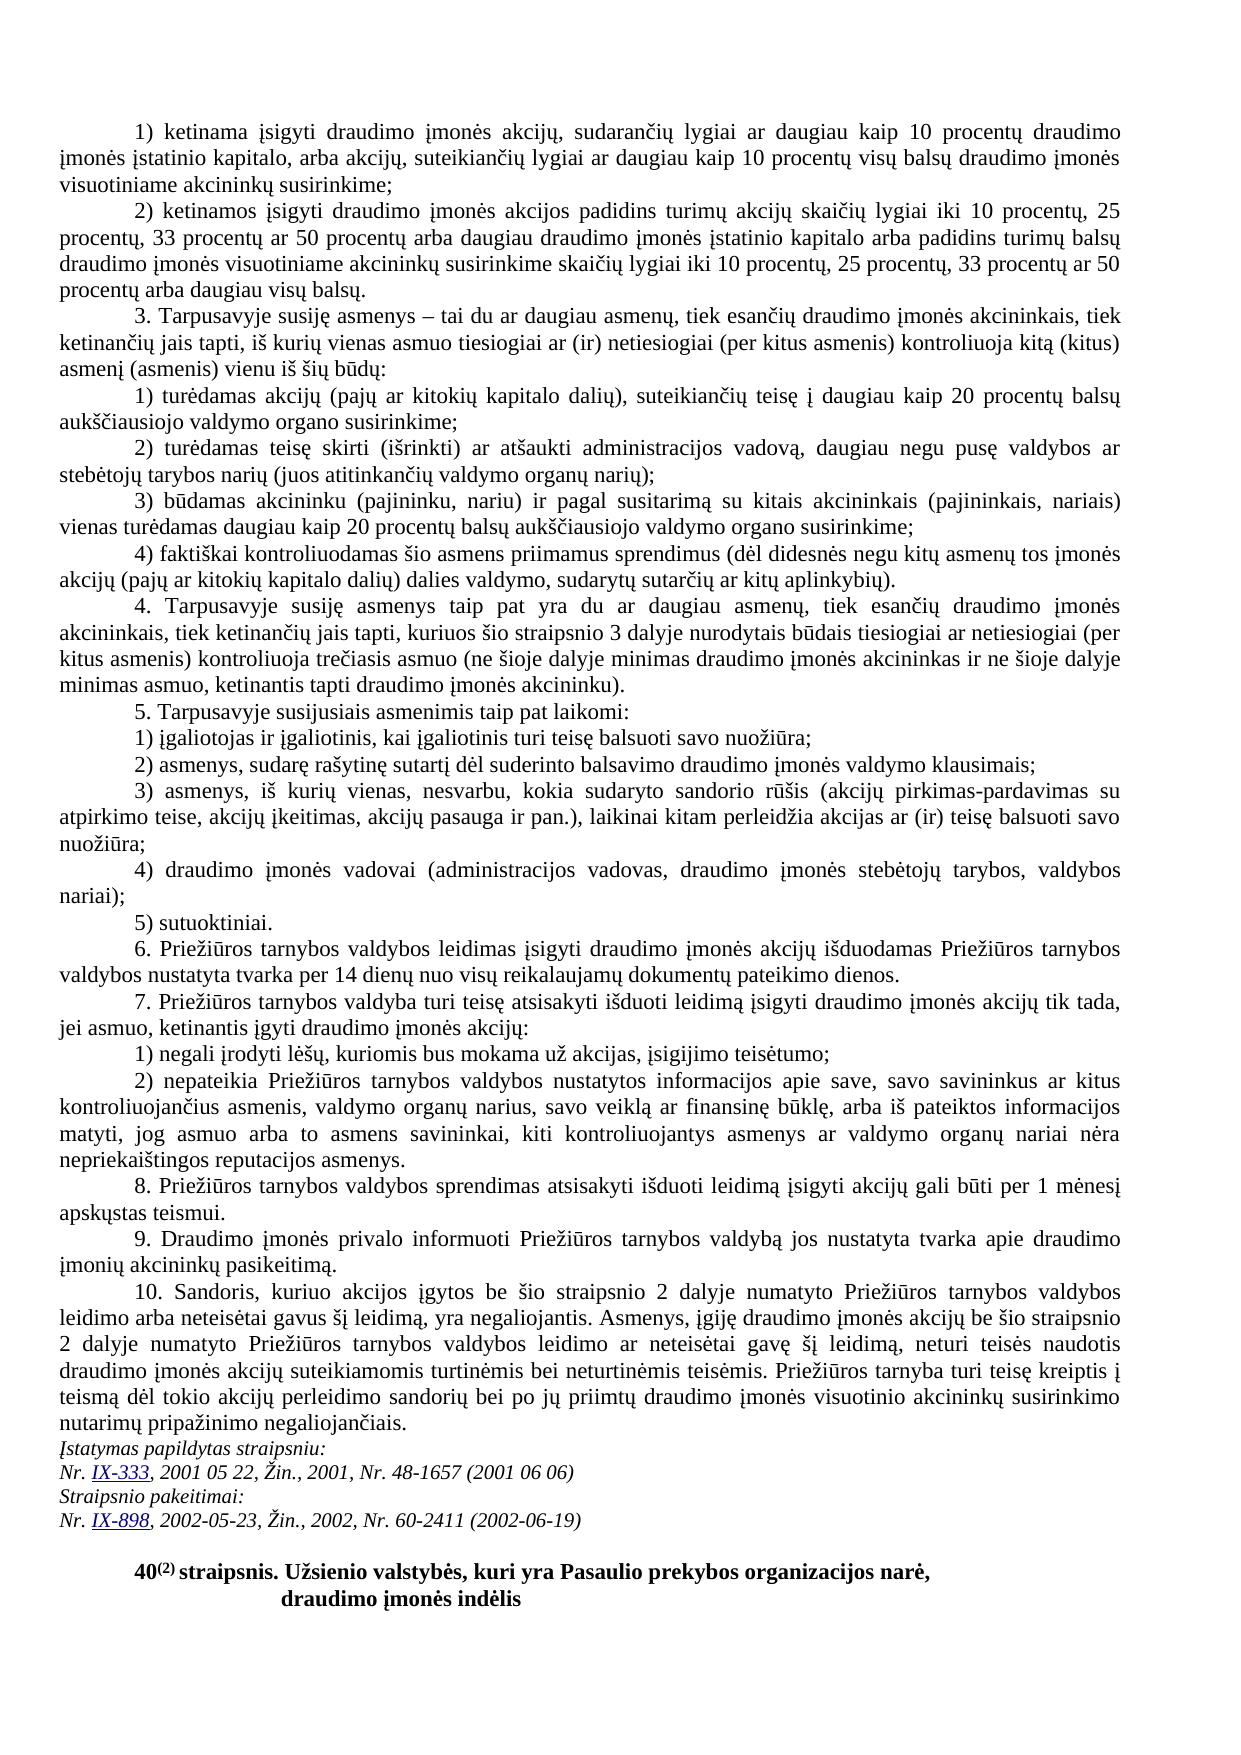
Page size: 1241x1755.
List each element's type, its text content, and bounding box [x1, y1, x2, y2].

text 6. Priežiūros tarnybos valdybos leidimas įsigyti draudimo įmonės akcijų išduodamas Priežiūros tarnybos valdybos nustatyta tvarka per 14 dienų nuo visų reikalaujamų dokumentų pateikimo dienos. [59, 935, 1122, 988]
text Nr. IX-898, 2002-05-23, Žin., 2002, Nr. 60-2411 (2002-06-19) [59, 1508, 1122, 1532]
text 5) sutuoktiniai. [59, 909, 1122, 935]
text Įstatymas papildytas straipsniu: [59, 1436, 1122, 1460]
text Nr. IX-333, 2001 05 22, Žin., 2001, Nr. 48-1657 (2001 06 06) [59, 1460, 1122, 1484]
text 9. Draudimo įmonės privalo informuoti Priežiūros tarnybos valdybą jos nustatyta tvarka apie draudimo įmonių akcininkų pasikeitimą. [59, 1225, 1122, 1278]
text 2) nepateikia Priežiūros tarnybos valdybos nustatytos informacijos apie save, savo savininkus ar kitus kontroliuojančius asmenis, valdymo organų narius, savo veiklą ar finansinę būklę, arba iš pateiktos informacijos matyti, jog asmuo arba to asmens savininkai, kiti kontroliuojantys asmenys ar valdymo organų nariai nėra nepriekaištingos reputacijos asmenys. [59, 1067, 1122, 1172]
text 7. Priežiūros tarnybos valdyba turi teisę atsisakyti išduoti leidimą įsigyti draudimo įmonės akcijų tik tada, jei asmuo, ketinantis įgyti draudimo įmonės akcijų: [59, 988, 1122, 1041]
text 3. Tarpusavyje susiję asmenys – tai du ar daugiau asmenų, tiek esančių draudimo įmonės akcininkais, tiek ketinančių jais tapti, iš kurių vienas asmuo tiesiogiai ar (ir) netiesiogiai (per kitus asmenis) kontroliuoja kitą (kitus) asmenį (asmenis) vienu iš šių būdų: [59, 303, 1122, 382]
text 4) faktiškai kontroliuodamas šio asmens priimamus sprendimus (dėl didesnės negu kitų asmenų tos įmonės akcijų (pajų ar kitokių kapitalo dalių) dalies valdymo, sudarytų sutarčių ar kitų aplinkybių). [59, 540, 1122, 592]
text 8. Priežiūros tarnybos valdybos sprendimas atsisakyti išduoti leidimą įsigyti akcijų gali būti per 1 mėnesį apskųstas teismui. [59, 1172, 1122, 1225]
text 1) ketinama įsigyti draudimo įmonės akcijų, sudarančių lygiai ar daugiau kaip 10 procentų draudimo įmonės įstatinio kapitalo, arba akcijų, suteikiančių lygiai ar daugiau kaip 10 procentų visų balsų draudimo įmonės visuotiniame akcininkų susirinkime; [59, 118, 1122, 197]
text 2) ketinamos įsigyti draudimo įmonės akcijos padidins turimų akcijų skaičių lygiai iki 10 procentų, 25 procentų, 33 procentų ar 50 procentų arba daugiau draudimo įmonės įstatinio kapitalo arba padidins turimų balsų draudimo įmonės visuotiniame akcininkų susirinkime skaičių lygiai iki 10 procentų, 25 procentų, 33 procentų ar 50 procentų arba daugiau visų balsų. [59, 197, 1122, 303]
text 1) negali įrodyti lėšų, kuriomis bus mokama už akcijas, įsigijimo teisėtumo; [59, 1041, 1122, 1067]
text 5. Tarpusavyje susijusiais asmenimis taip pat laikomi: [59, 698, 1122, 724]
text 40(2) straipsnis. Užsienio valstybės, kuri yra Pasaulio prekybos organizacijos narė, [134, 1558, 1122, 1585]
text 2) turėdamas teisę skirti (išrinkti) ar atšaukti administracijos vadovą, daugiau negu pusę valdybos ar stebėtojų tarybos narių (juos atitinkančių valdymo organų narių); [59, 434, 1122, 487]
text 1) turėdamas akcijų (pajų ar kitokių kapitalo dalių), suteikiančių teisę į daugiau kaip 20 procentų balsų aukščiausiojo valdymo organo susirinkime; [59, 382, 1122, 434]
text 3) būdamas akcininku (pajininku, nariu) ir pagal susitarimą su kitais akcininkais (pajininkais, nariais) vienas turėdamas daugiau kaip 20 procentų balsų aukščiausiojo valdymo organo susirinkime; [59, 487, 1122, 540]
text 1) įgaliotojas ir įgaliotinis, kai įgaliotinis turi teisę balsuoti savo nuožiūra; [59, 724, 1122, 751]
text draudimo įmonės indėlis [281, 1585, 1122, 1611]
text 10. Sandoris, kuriuo akcijos įgytos be šio straipsnio 2 dalyje numatyto Priežiūros tarnybos valdybos leidimo arba neteisėtai gavus šį leidimą, yra negaliojantis. Asmenys, įgiję draudimo įmonės akcijų be šio straipsnio 2 dalyje numatyto Priežiūros tarnybos valdybos leidimo ar neteisėtai gavę šį leidimą, neturi teisės naudotis draudimo įmonės akcijų suteikiamomis turtinėmis bei neturtinėmis teisėmis. Priežiūros tarnyba turi teisę kreiptis į teismą dėl tokio akcijų perleidimo sandorių bei po jų priimtų draudimo įmonės visuotinio akcininkų susirinkimo nutarimų pripažinimo negaliojančiais. [59, 1278, 1122, 1436]
text 3) asmenys, iš kurių vienas, nesvarbu, kokia sudaryto sandorio rūšis (akcijų pirkimas-pardavimas su atpirkimo teise, akcijų įkeitimas, akcijų pasauga ir pan.), laikinai kitam perleidžia akcijas ar (ir) teisę balsuoti savo nuožiūra; [59, 777, 1122, 856]
text 4) draudimo įmonės vadovai (administracijos vadovas, draudimo įmonės stebėtojų tarybos, valdybos nariai); [59, 856, 1122, 909]
text 4. Tarpusavyje susiję asmenys taip pat yra du ar daugiau asmenų, tiek esančių draudimo įmonės akcininkais, tiek ketinančių jais tapti, kuriuos šio straipsnio 3 dalyje nurodytais būdais tiesiogiai ar netiesiogiai (per kitus asmenis) kontroliuoja trečiasis asmuo (ne šioje dalyje minimas draudimo įmonės akcininkas ir ne šioje dalyje minimas asmuo, ketinantis tapti draudimo įmonės akcininku). [59, 592, 1122, 698]
text 2) asmenys, sudarę rašytinę sutartį dėl suderinto balsavimo draudimo įmonės valdymo klausimais; [59, 751, 1122, 777]
text Straipsnio pakeitimai: [59, 1484, 1122, 1508]
